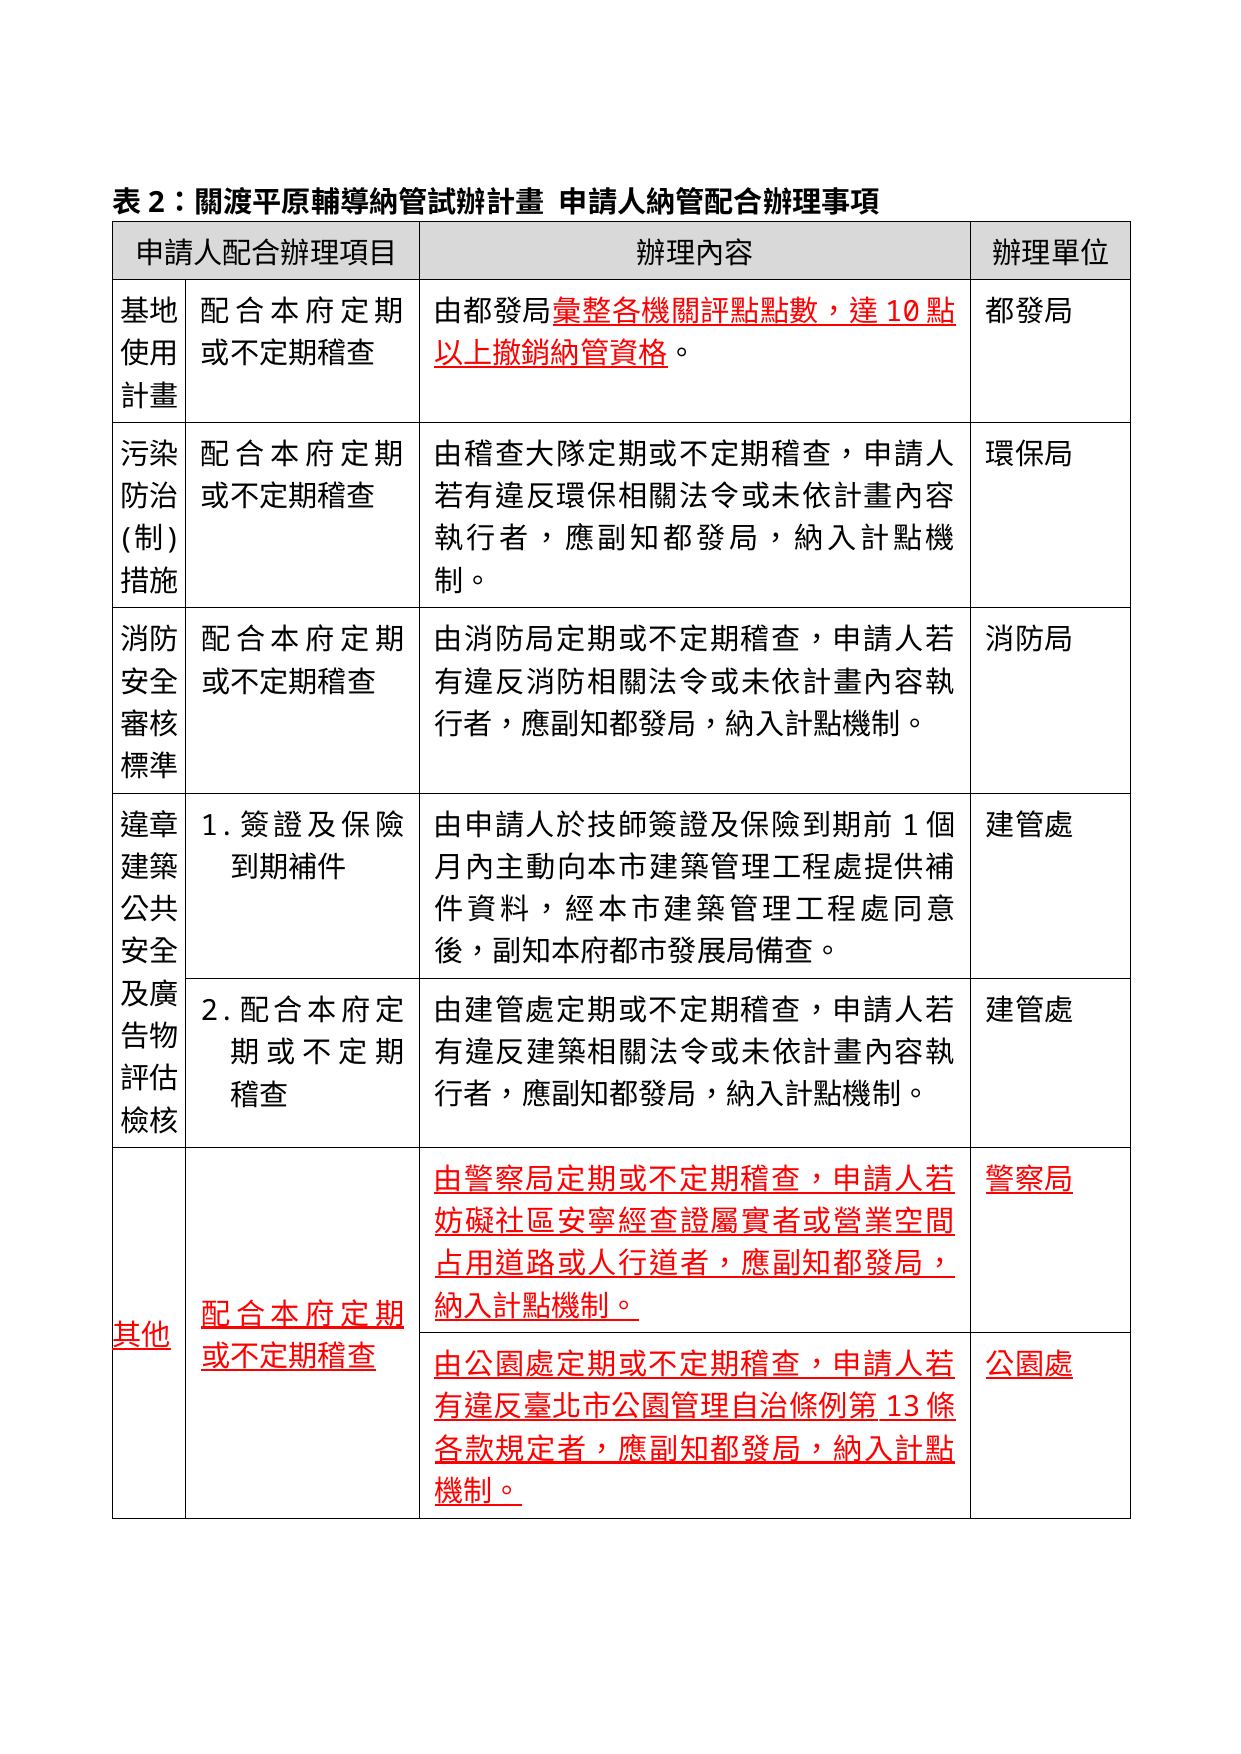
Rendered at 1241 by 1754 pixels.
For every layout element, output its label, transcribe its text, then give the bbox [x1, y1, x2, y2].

text 表2：關渡平原輔導納管試辦計畫 申請人納管配合辦理事項 [112, 158, 1128, 221]
table_cell 由公園處定期或不定期稽查，申請人若有違反臺北市公園管理自治條例第13條各款規定者，應副知都發局，納入計點機制。 [420, 1333, 970, 1517]
table_cell 配合本府定期或不定期稽查 [186, 280, 419, 422]
table_cell 建管處 [971, 979, 1130, 1147]
table_cell 都發局 [971, 280, 1130, 422]
table_cell 建管處 [971, 794, 1130, 978]
table_cell 污染防治(制)措施 [113, 423, 185, 607]
table_cell 配合本府定期或不定期稽查 [186, 608, 419, 792]
table_cell 消防局 [971, 608, 1130, 792]
table_header 申請人配合辦理項目 [113, 222, 419, 279]
table_cell 公園處 [971, 1333, 1130, 1517]
table_cell 由都發局彙整各機關評點點數，達10點以上撤銷納管資格。 [420, 280, 970, 422]
table_header 辦理內容 [420, 222, 970, 279]
table_cell 配合本府定期或不定期稽查 [186, 1148, 419, 1517]
table_cell 由消防局定期或不定期稽查，申請人若有違反消防相關法令或未依計畫內容執行者，應副知都發局，納入計點機制。 [420, 608, 970, 792]
table_cell 由稽查大隊定期或不定期稽查，申請人若有違反環保相關法令或未依計畫內容執行者，應副知都發局，納入計點機制。 [420, 423, 970, 607]
table_cell 由申請人於技師簽證及保險到期前1個月內主動向本市建築管理工程處提供補件資料，經本市建築管理工程處同意後，副知本府都市發展局備查。 [420, 794, 970, 978]
table_cell 由警察局定期或不定期稽查，申請人若妨礙社區安寧經查證屬實者或營業空間占用道路或人行道者，應副知都發局，納入計點機制。 [420, 1148, 970, 1332]
table_cell 違章建築公共安全及廣告物評估檢核 [113, 794, 185, 1147]
table_header 辦理單位 [971, 222, 1130, 279]
table_cell 由建管處定期或不定期稽查，申請人若有違反建築相關法令或未依計畫內容執行者，應副知都發局，納入計點機制。 [420, 979, 970, 1147]
table_cell 其他 [113, 1148, 185, 1517]
table_cell 消防安全審核標準 [113, 608, 185, 792]
table_cell 基地使用計畫 [113, 280, 185, 422]
table_cell 1.簽證及保險到期補件 [186, 794, 419, 978]
table_cell 2.配合本府定期或不定期稽查 [186, 979, 419, 1147]
table_cell 警察局 [971, 1148, 1130, 1332]
table_cell 配合本府定期或不定期稽查 [186, 423, 419, 607]
table_cell 環保局 [971, 423, 1130, 607]
